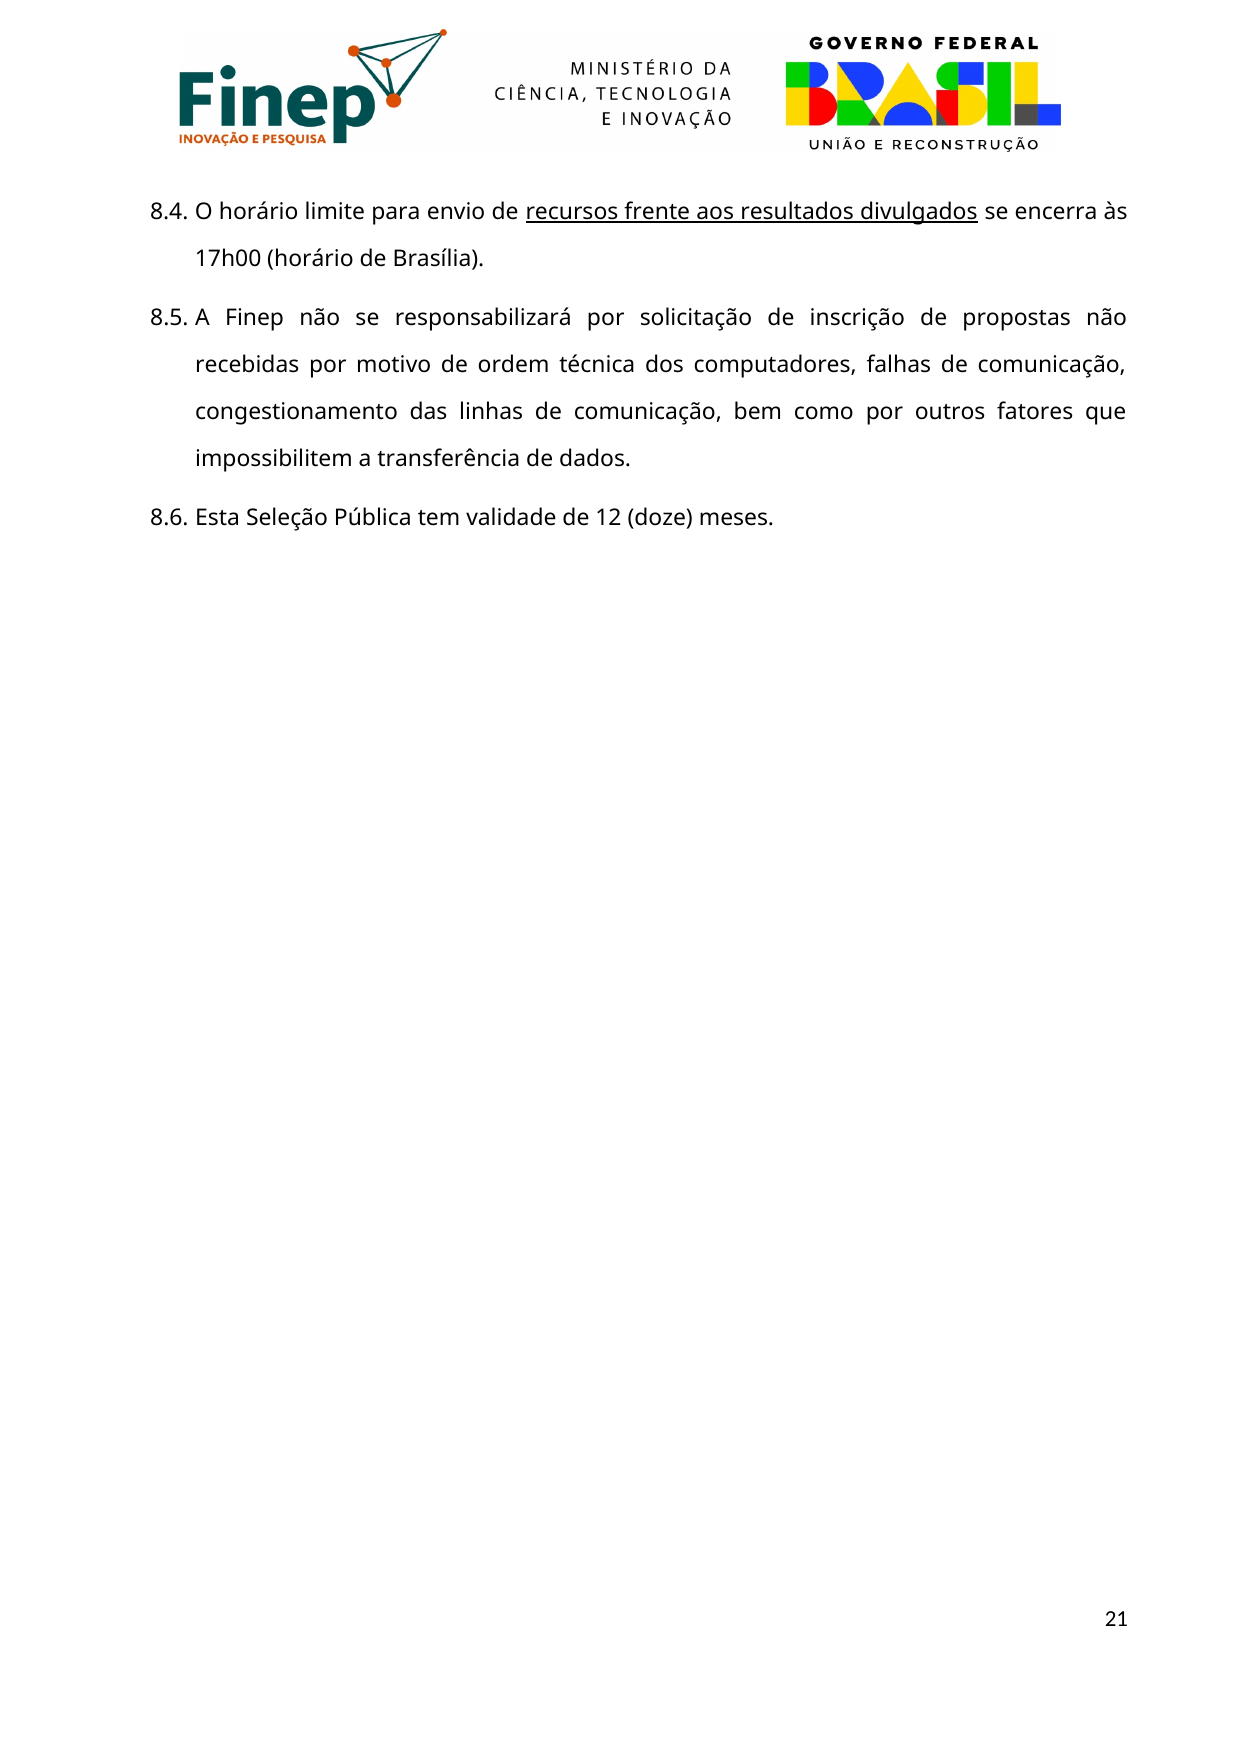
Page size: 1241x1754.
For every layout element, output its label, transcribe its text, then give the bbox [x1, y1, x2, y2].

list A Finep não se responsabilizará por solicitação de inscrição de propostas não recebidas por motivo de ordem técnica dos computadores, falhas de comunicação, congestionamento das linhas de comunicação, bem como por outros fatores que impossibilitem a transferência de dados. [150, 301, 1128, 473]
list O horário limite para envio de recursos frente aos resultados divulgados se encerra às 17h00 (horário de Brasília). [150, 195, 1128, 273]
list Esta Seleção Pública tem validade de 12 (doze) meses. [150, 501, 1128, 532]
